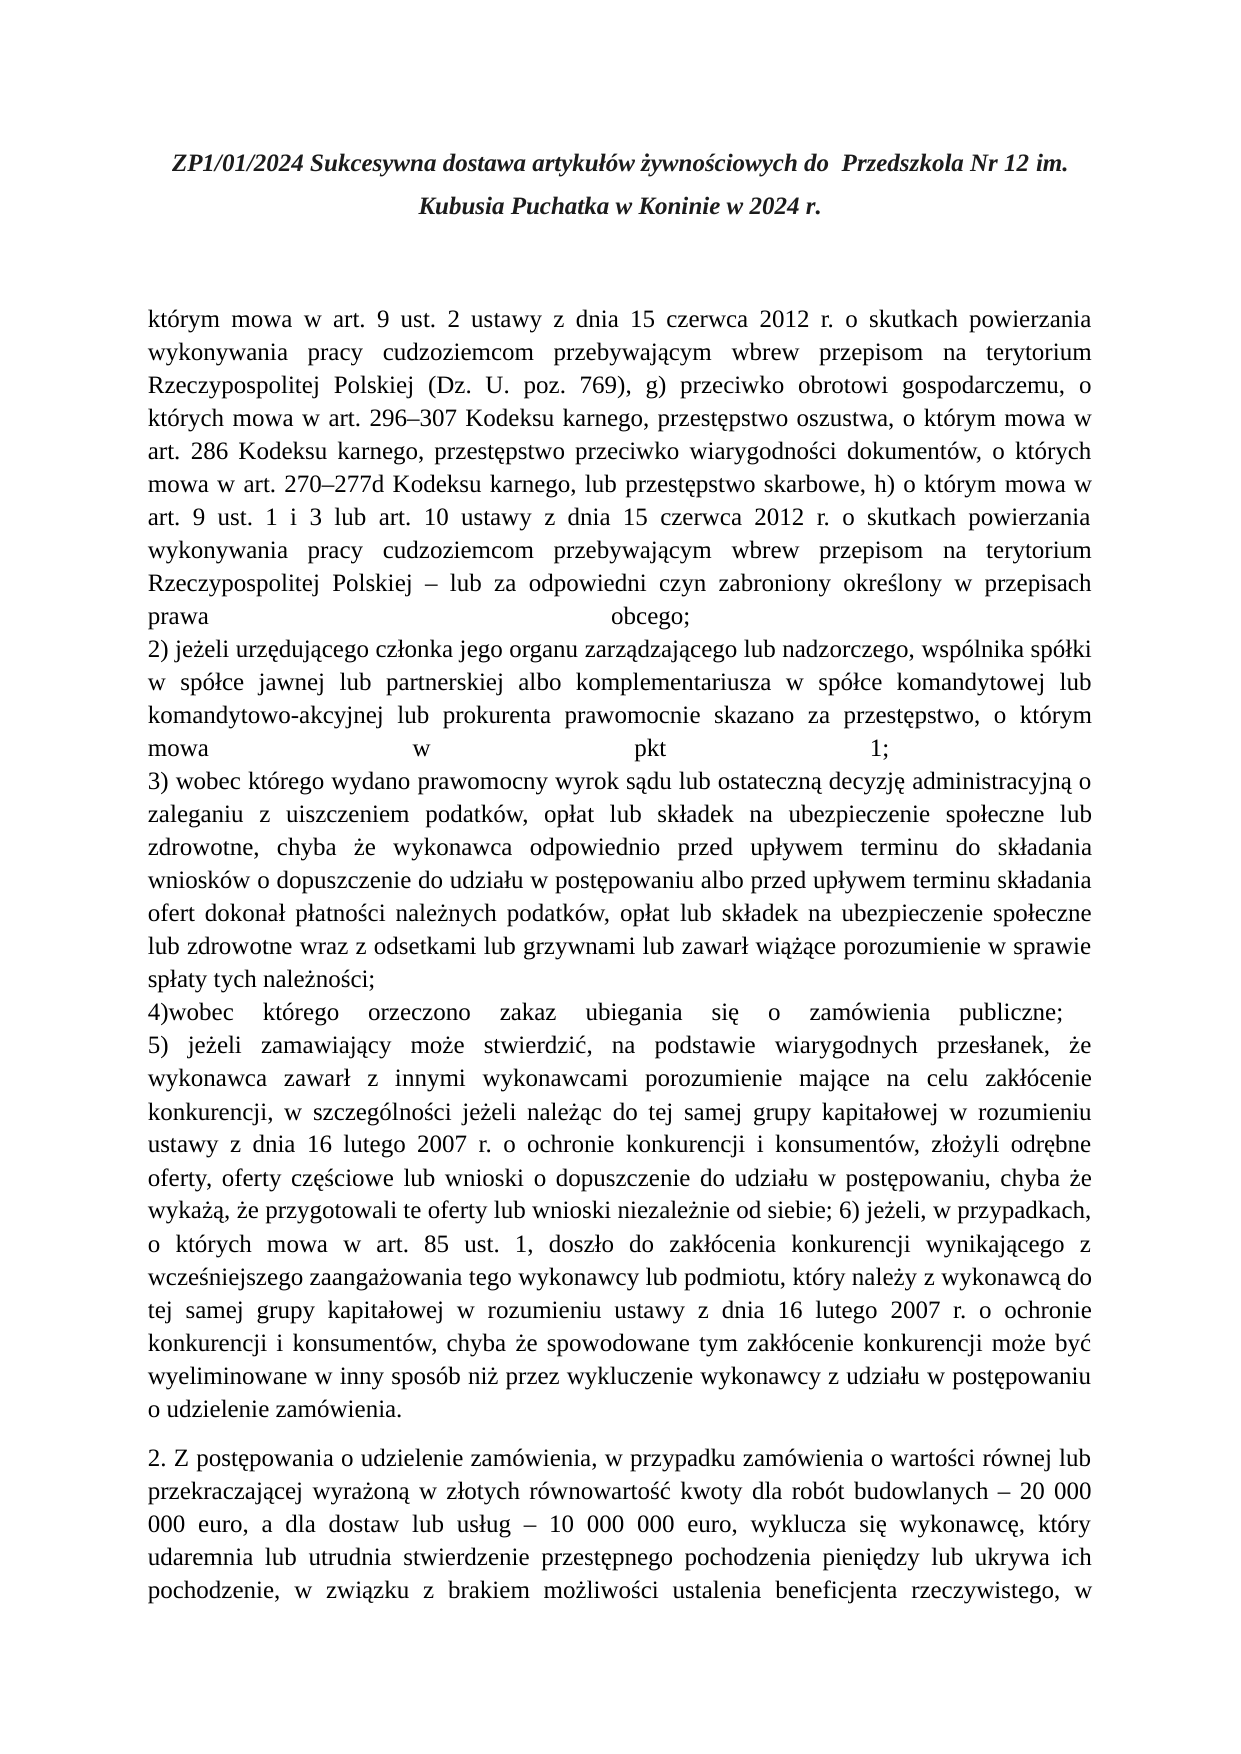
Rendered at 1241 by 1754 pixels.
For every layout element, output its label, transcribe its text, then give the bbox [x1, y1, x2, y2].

text 4)wobec którego orzeczono zakaz ubiegania się o zamówienia publiczne; 5) jeżeli zamawiający może stwierdzić, na podstawie wiarygodnych przesłanek, że wykonawca zawarł z innymi wykonawcami porozumienie mające na celu zakłócenie konkurencji, w szczególności jeżeli należąc do tej samej grupy kapitałowej w rozumieniu ustawy z dnia 16 lutego 2007 r. o ochronie konkurencji i konsumentów, złożyli odrębne oferty, oferty częściowe lub wnioski o dopuszczenie do udziału w postępowaniu, chyba że wykażą, że przygotowali te oferty lub wnioski niezależnie od siebie; 6) jeżeli, w przypadkach, o których mowa w art. 85 ust. 1, doszło do zakłócenia konkurencji wynikającego z wcześniejszego zaangażowania tego wykonawcy lub podmiotu, który należy z wykonawcą do tej samej grupy kapitałowej w rozumieniu ustawy z dnia 16 lutego 2007 r. o ochronie konkurencji i konsumentów, chyba że spowodowane tym zakłócenie konkurencji może być wyeliminowane w inny sposób niż przez wykluczenie wykonawcy z udziału w postępowaniu o udzielenie zamówienia. [148, 997, 1093, 1422]
text 2. Z postępowania o udzielenie zamówienia, w przypadku zamówienia o wartości równej lub przekraczającej wyrażoną w złotych równowartość kwoty dla robót budowlanych – 20 000 000 euro, a dla dostaw lub usług – 10 000 000 euro, wyklucza się wykonawcę, który udaremnia lub utrudnia stwierdzenie przestępnego pochodzenia pieniędzy lub ukrywa ich pochodzenie, w związku z brakiem możliwości ustalenia beneficjenta rzeczywistego, w [148, 1443, 1093, 1604]
text którym mowa w art. 9 ust. 2 ustawy z dnia 15 czerwca 2012 r. o skutkach powierzania wykonywania pracy cudzoziemcom przebywającym wbrew przepisom na terytorium Rzeczypospolitej Polskiej (Dz. U. poz. 769), g) przeciwko obrotowi gospodarczemu, o których mowa w art. 296–307 Kodeksu karnego, przestępstwo oszustwa, o którym mowa w art. 286 Kodeksu karnego, przestępstwo przeciwko wiarygodności dokumentów, o których mowa w art. 270–277d Kodeksu karnego, lub przestępstwo skarbowe, h) o którym mowa w art. 9 ust. 1 i 3 lub art. 10 ustawy z dnia 15 czerwca 2012 r. o skutkach powierzania wykonywania pracy cudzoziemcom przebywającym wbrew przepisom na terytorium Rzeczypospolitej Polskiej – lub za odpowiedni czyn zabroniony określony w przepisach prawa obcego; 2) jeżeli urzędującego członka jego organu zarządzającego lub nadzorczego, wspólnika spółki w spółce jawnej lub partnerskiej albo komplementariusza w spółce komandytowej lub komandytowo-akcyjnej lub prokurenta prawomocnie skazano za przestępstwo, o którym mowa w pkt 1; 3) wobec którego wydano prawomocny wyrok sądu lub ostateczną decyzję administracyjną o zaleganiu z uiszczeniem podatków, opłat lub składek na ubezpieczenie społeczne lub zdrowotne, chyba że wykonawca odpowiednio przed upływem terminu do składania wniosków o dopuszczenie do udziału w postępowaniu albo przed upływem terminu składania ofert dokonał płatności należnych podatków, opłat lub składek na ubezpieczenie społeczne lub zdrowotne wraz z odsetkami lub grzywnami lub zawarł wiążące porozumienie w sprawie spłaty tych należności; [148, 304, 1093, 993]
